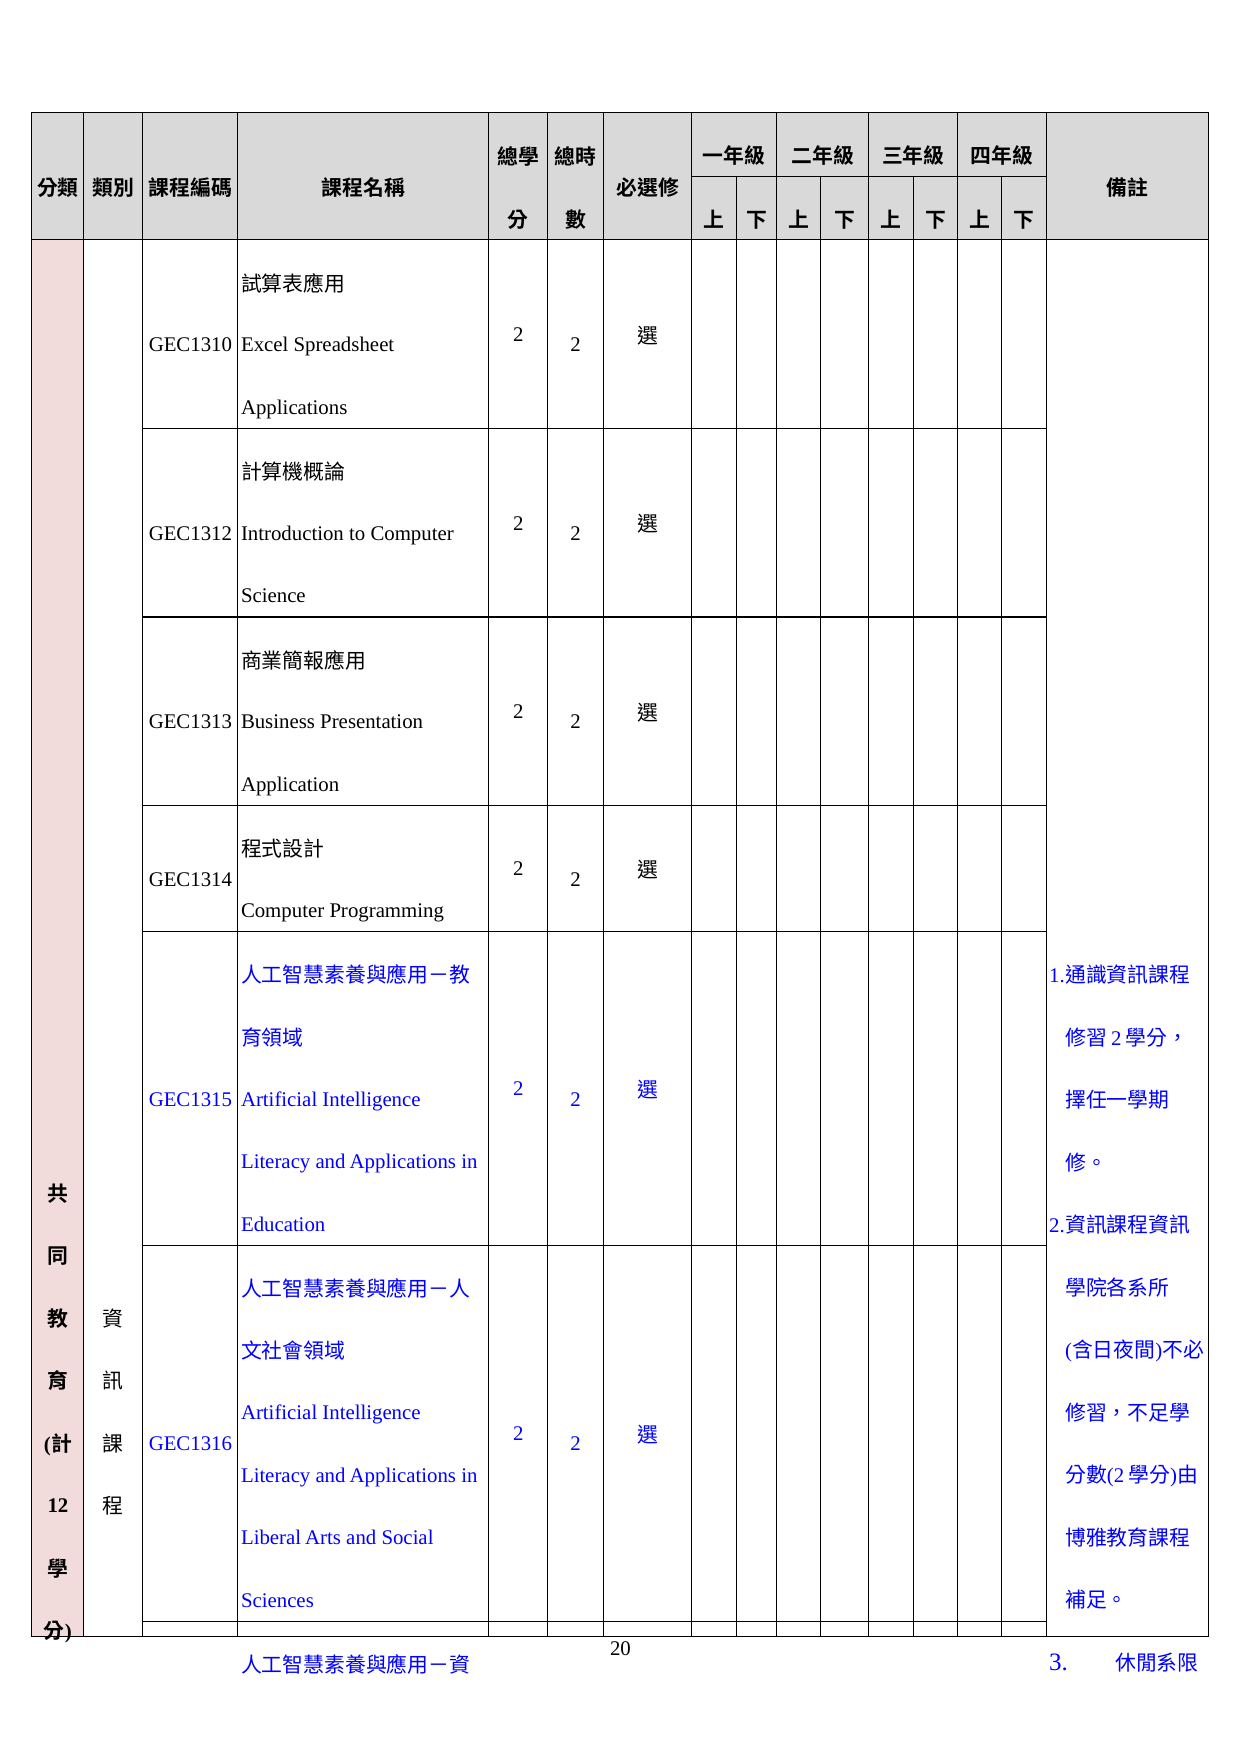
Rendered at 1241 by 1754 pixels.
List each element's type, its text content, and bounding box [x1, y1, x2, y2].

table_cell [737, 429, 776, 616]
table_cell [914, 1622, 957, 1636]
table_cell [821, 932, 868, 1244]
table_cell [958, 240, 1001, 428]
table_cell 計算機概論 Introduction to Computer Science [238, 429, 488, 616]
table_cell [692, 932, 736, 1244]
table_cell [777, 429, 820, 616]
table_cell [869, 240, 913, 428]
table_cell [1002, 240, 1046, 428]
table_cell 上 [958, 177, 1001, 239]
table_cell [1002, 429, 1046, 616]
table_cell 選 [604, 429, 691, 616]
table_cell [869, 932, 913, 1244]
table_cell [958, 429, 1001, 616]
table_header 四年級 [958, 113, 1046, 176]
table_header 總時數 [548, 113, 603, 239]
table_cell [821, 1246, 868, 1621]
table_header 課程編碼 [143, 113, 237, 239]
table_cell 上 [692, 177, 736, 239]
table_cell 2 [489, 240, 547, 428]
table_cell 下 [737, 177, 776, 239]
table_cell 下 [821, 177, 868, 239]
table_cell 選 [604, 806, 691, 931]
table_cell [869, 1622, 913, 1636]
table_header 備註 [1047, 113, 1208, 239]
table_cell [1002, 932, 1046, 1244]
table_header 二年級 [777, 113, 868, 176]
table_cell [958, 1622, 1001, 1636]
table_cell [914, 806, 957, 931]
table_cell 2 [489, 429, 547, 616]
table_cell 2 [489, 1246, 547, 1621]
table_cell [692, 618, 736, 805]
table_cell [914, 1246, 957, 1621]
table_cell [737, 1246, 776, 1621]
table_cell GEC1314 [143, 806, 237, 931]
table_cell 資訊課程 [84, 240, 142, 1636]
table_cell 上 [869, 177, 913, 239]
table_cell [958, 618, 1001, 805]
table_cell [869, 806, 913, 931]
table_cell 2 [548, 429, 603, 616]
table_cell 下 [1002, 177, 1046, 239]
table_header 必選修 [604, 113, 691, 239]
table_cell 2 [548, 1622, 603, 1636]
table_cell [777, 618, 820, 805]
table_cell 2 [489, 932, 547, 1244]
table_cell [1002, 618, 1046, 805]
table_cell [692, 1246, 736, 1621]
table_cell 選 [604, 1622, 691, 1636]
table_cell 人工智慧素養與應用－教育領域 Artificial Intelligence Literacy and Applications in Education [238, 932, 488, 1244]
table_cell [821, 240, 868, 428]
table_cell [737, 240, 776, 428]
table_cell 選 [604, 618, 691, 805]
table_header 分類 [32, 113, 83, 239]
table_header 一年級 [692, 113, 776, 176]
table_cell 通識資訊課程修習2學分，擇任一學期修。 資訊課程資訊學院各系所 (含日夜間)不必修習，不足學分數(2學分)由博雅教育課程補足。 休閒系限制全班只能修習「試算表應用」。 [1047, 240, 1208, 1636]
table_cell 共 同 教 育(計12學分) [32, 240, 83, 1636]
table_cell 2 [489, 618, 547, 805]
table_cell [869, 618, 913, 805]
table_cell GEC1316 [143, 1246, 237, 1621]
table_cell [821, 1622, 868, 1636]
table_cell [737, 806, 776, 931]
table_header 課程名稱 [238, 113, 488, 239]
table_cell 2 [548, 240, 603, 428]
table_cell GEC1310 [143, 240, 237, 428]
table_cell [692, 1622, 736, 1636]
table_cell 選 [604, 1246, 691, 1621]
table_cell 2 [548, 1246, 603, 1621]
table_cell [777, 1246, 820, 1621]
table_cell [821, 429, 868, 616]
table_cell [914, 618, 957, 805]
table_cell 上 [777, 177, 820, 239]
table_cell [777, 1622, 820, 1636]
table_cell [1002, 806, 1046, 931]
table_cell 2 [548, 932, 603, 1244]
table_cell 2 [548, 618, 603, 805]
table_cell [1002, 1246, 1046, 1621]
table_cell [737, 618, 776, 805]
table_cell [958, 1246, 1001, 1621]
table_cell GEC1317 [143, 1622, 237, 1636]
table_cell [869, 1246, 913, 1621]
table_cell [737, 1622, 776, 1636]
table_cell 2 [548, 806, 603, 931]
table_header 類別 [84, 113, 142, 239]
table_cell 商業簡報應用 Business Presentation Application [238, 618, 488, 805]
table_cell 2 [489, 1622, 547, 1636]
table_cell 試算表應用 Excel Spreadsheet Applications [238, 240, 488, 428]
table_cell [692, 429, 736, 616]
table_cell [821, 618, 868, 805]
table_header 三年級 [869, 113, 957, 176]
table_cell [914, 932, 957, 1244]
table_cell 選 [604, 240, 691, 428]
table_cell 2 [489, 806, 547, 931]
table_cell GEC1312 [143, 429, 237, 616]
table_cell [777, 932, 820, 1244]
table_cell [1002, 1622, 1046, 1636]
table_cell 人工智慧素養與應用－資訊領域 Artificial Intelligence Literacy and Applications in Computer Science [238, 1622, 488, 1636]
table_cell 人工智慧素養與應用－人文社會領域 Artificial Intelligence Literacy and Applications in Liberal Arts and Social Sciences [238, 1246, 488, 1621]
table_cell [914, 240, 957, 428]
table_cell [777, 806, 820, 931]
table_cell [777, 240, 820, 428]
table_cell [958, 806, 1001, 931]
table_cell 選 [604, 932, 691, 1244]
table_cell 程式設計 Computer Programming [238, 806, 488, 931]
table_cell [869, 429, 913, 616]
table_cell 下 [914, 177, 957, 239]
table_header 總學分 [489, 113, 547, 239]
table_cell [958, 932, 1001, 1244]
table_cell GEC1313 [143, 618, 237, 805]
table_cell [821, 806, 868, 931]
table_cell [914, 429, 957, 616]
table_cell [692, 240, 736, 428]
table_cell [737, 932, 776, 1244]
table_cell GEC1315 [143, 932, 237, 1244]
table_cell [692, 806, 736, 931]
